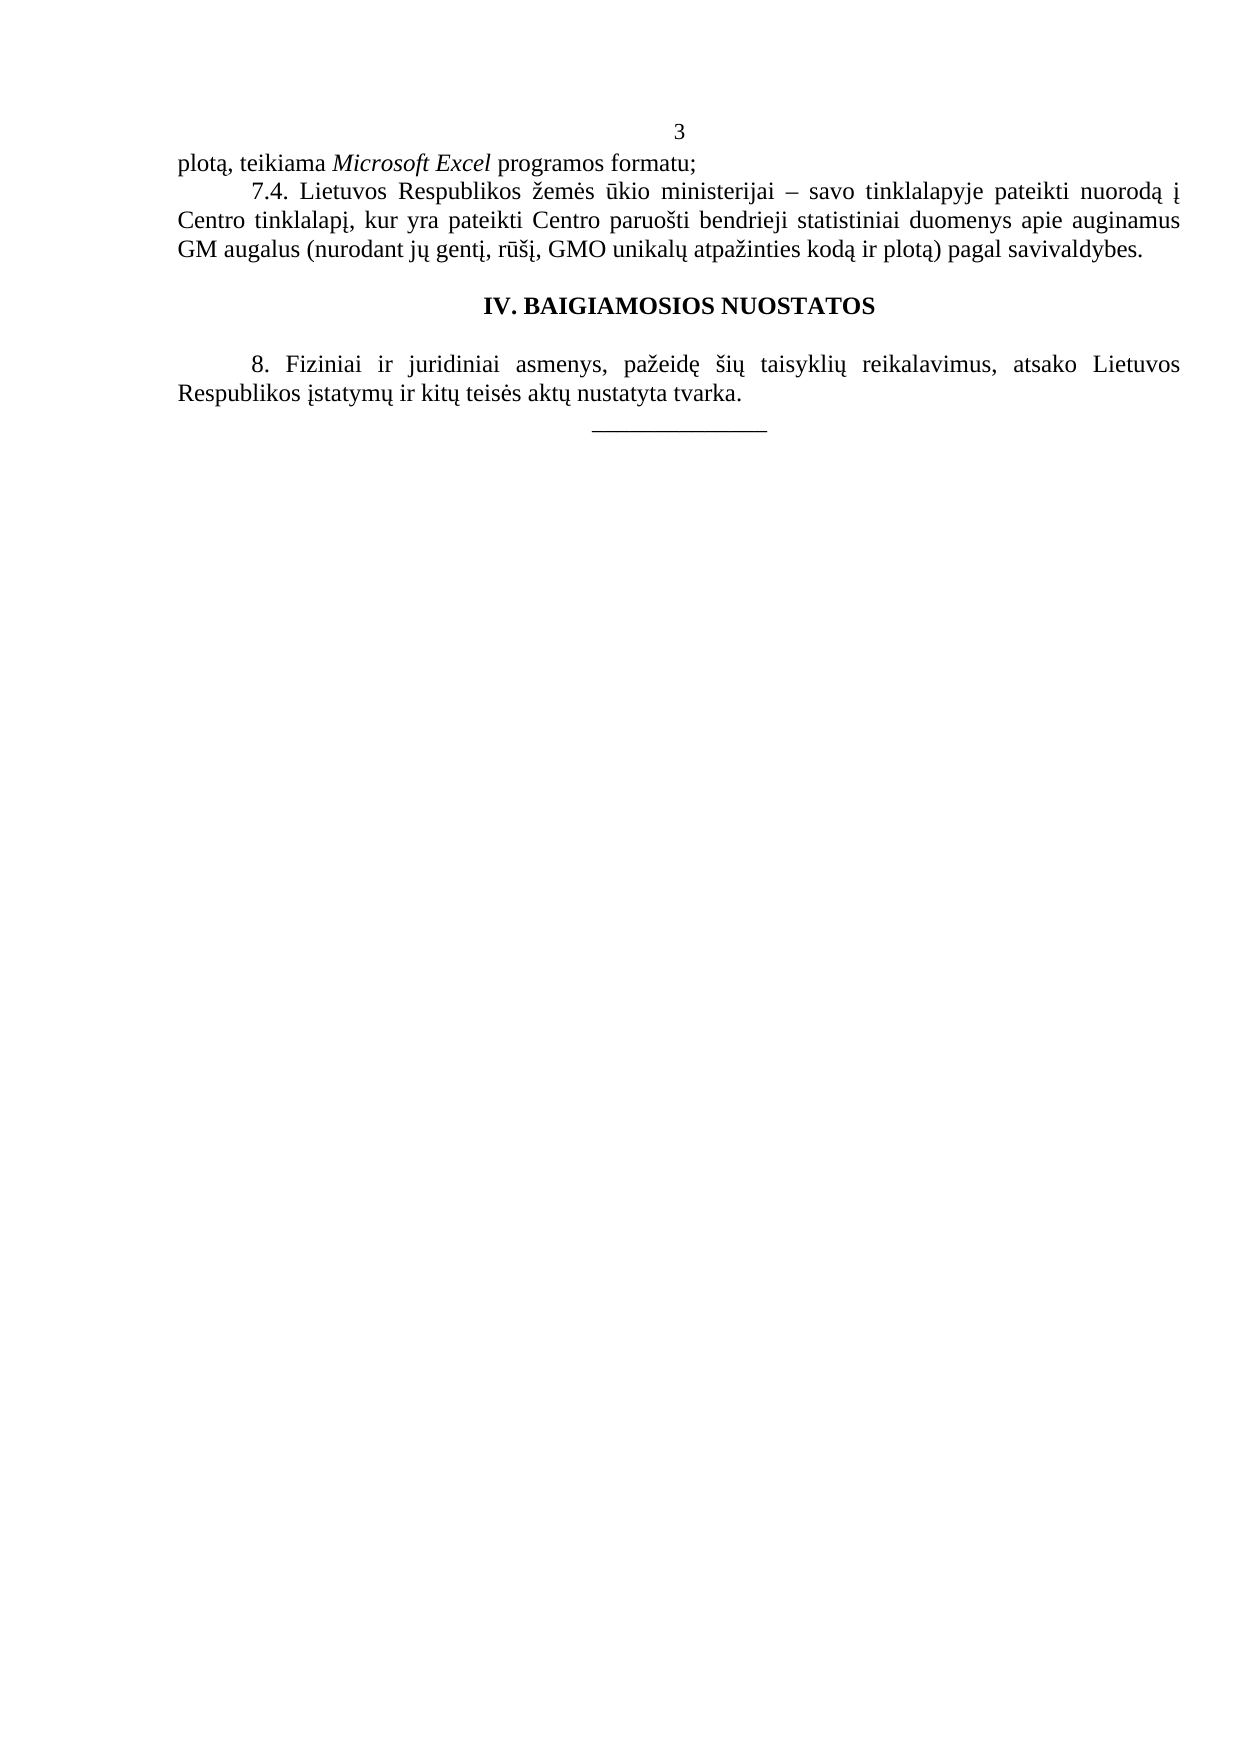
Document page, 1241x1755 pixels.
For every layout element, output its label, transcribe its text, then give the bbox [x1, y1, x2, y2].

text 8. Fiziniai ir juridiniai asmenys, pažeidę šių taisyklių reikalavimus, atsako Lietuvos Respublikos įstatymų ir kitų teisės aktų nustatyta tvarka. [177, 349, 1181, 406]
text plotą, teikiama Microsoft Excel programos formatu; [177, 148, 1181, 176]
text 7.4. Lietuvos Respublikos žemės ūkio ministerijai – savo tinklalapyje pateikti nuorodą į Centro tinklalapį, kur yra pateikti Centro paruošti bendrieji statistiniai duomenys apie auginamus GM augalus (nurodant jų gentį, rūšį, GMO unikalų atpažinties kodą ir plotą) pagal savivaldybes. [177, 176, 1181, 263]
text IV. BAIGIAMOSIOS NUOSTATOS [177, 291, 1181, 320]
text ______________ [177, 406, 1181, 435]
